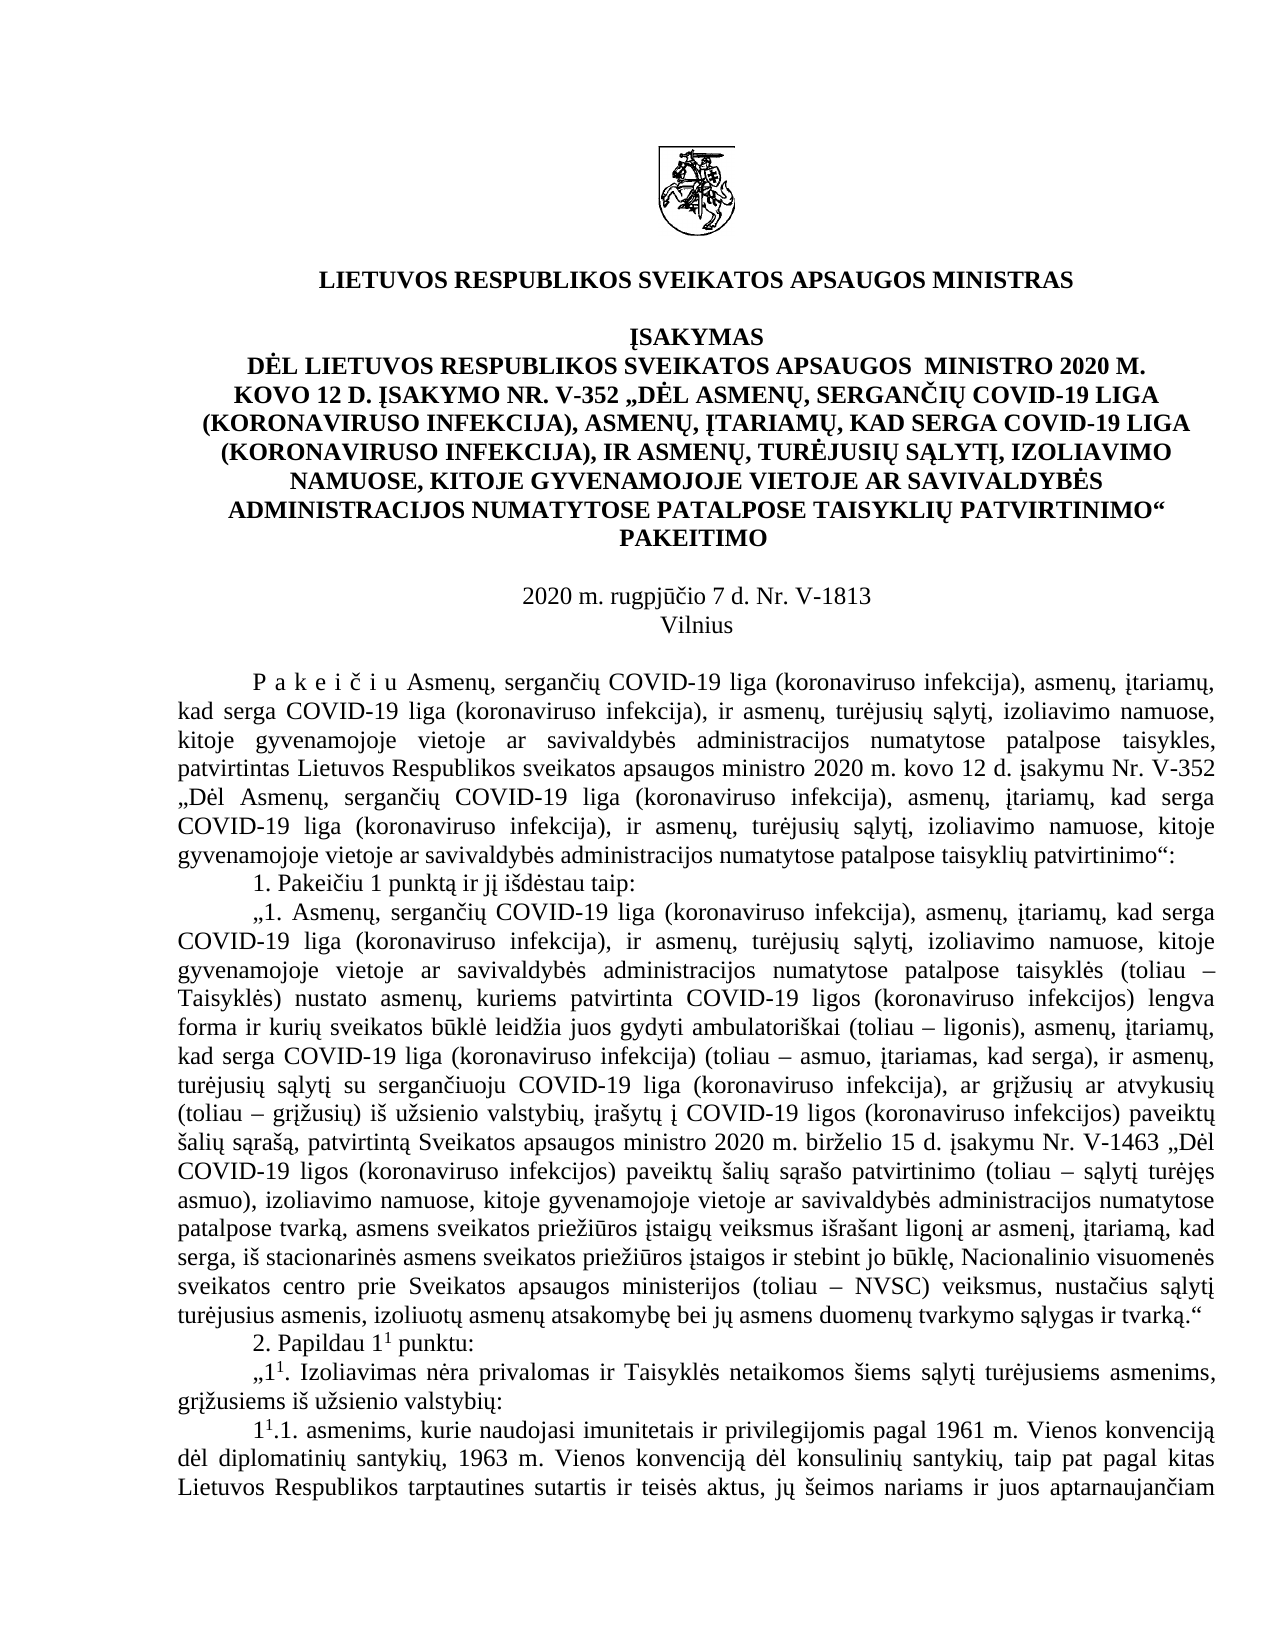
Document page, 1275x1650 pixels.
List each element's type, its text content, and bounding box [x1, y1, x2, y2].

text 2020 m. rugpjūčio 7 d. Nr. V-1813 [177, 581, 1216, 610]
text P a k e i č i u Asmenų, sergančių COVID-19 liga (koronaviruso infekcija), asmenų, įtariamų, kad serga COVID-19 liga (koronaviruso infekcija), ir asmenų, turėjusių sąlytį, izoliavimo namuose, kitoje gyvenamojoje vietoje ar savivaldybės administracijos numatytose patalpose taisykles, patvirtintas Lietuvos Respublikos sveikatos apsaugos ministro 2020 m. kovo 12 d. įsakymu Nr. V-352 „Dėl Asmenų, sergančių COVID-19 liga (koronaviruso infekcija), asmenų, įtariamų, kad serga COVID-19 liga (koronaviruso infekcija), ir asmenų, turėjusių sąlytį, izoliavimo namuose, kitoje gyvenamojoje vietoje ar savivaldybės administracijos numatytose patalpose taisyklių patvirtinimo“: [177, 667, 1216, 868]
text „1. Asmenų, sergančių COVID-19 liga (koronaviruso infekcija), asmenų, įtariamų, kad serga COVID-19 liga (koronaviruso infekcija), ir asmenų, turėjusių sąlytį, izoliavimo namuose, kitoje gyvenamojoje vietoje ar savivaldybės administracijos numatytose patalpose taisyklės (toliau – Taisyklės) nustato asmenų, kuriems patvirtinta COVID-19 ligos (koronaviruso infekcijos) lengva forma ir kurių sveikatos būklė leidžia juos gydyti ambulatoriškai (toliau – ligonis), asmenų, įtariamų, kad serga COVID-19 liga (koronaviruso infekcija) (toliau – asmuo, įtariamas, kad serga), ir asmenų, turėjusių sąlytį su sergančiuoju COVID-19 liga (koronaviruso infekcija), ar grįžusių ar atvykusių (toliau – grįžusių) iš užsienio valstybių, įrašytų į COVID-19 ligos (koronaviruso infekcijos) paveiktų šalių sąrašą, patvirtintą Sveikatos apsaugos ministro 2020 m. birželio 15 d. įsakymu Nr. V-1463 „Dėl COVID-19 ligos (koronaviruso infekcijos) paveiktų šalių sąrašo patvirtinimo (toliau – sąlytį turėjęs asmuo), izoliavimo namuose, kitoje gyvenamojoje vietoje ar savivaldybės administracijos numatytose patalpose tvarką, asmens sveikatos priežiūros įstaigų veiksmus išrašant ligonį ar asmenį, įtariamą, kad serga, iš stacionarinės asmens sveikatos priežiūros įstaigos ir stebint jo būklę, Nacionalinio visuomenės sveikatos centro prie Sveikatos apsaugos ministerijos (toliau – NVSC) veiksmus, nustačius sąlytį turėjusius asmenis, izoliuotų asmenų atsakomybę bei jų asmens duomenų tvarkymo sąlygas ir tvarką.“ [177, 897, 1216, 1328]
text „11. Izoliavimas nėra privalomas ir Taisyklės netaikomos šiems sąlytį turėjusiems asmenims, grįžusiems iš užsienio valstybių: [177, 1357, 1216, 1415]
text ĮSAKYMAS [177, 322, 1216, 351]
text DĖL LIETUVOS RESPUBLIKOS SVEIKATOS APSAUGOS MINISTRO 2020 M. KOVO 12 D. ĮSAKYMO NR. V-352 „DĖL ASMENŲ, SERGANČIŲ COVID-19 LIGA (KORONAVIRUSO INFEKCIJA), ASMENŲ, ĮTARIAMŲ, KAD SERGA COVID-19 LIGA (KORONAVIRUSO INFEKCIJA), IR ASMENŲ, TURĖJUSIŲ SĄLYTĮ, IZOLIAVIMO NAMUOSE, KITOJE GYVENAMOJOJE VIETOJE AR SAVIVALDYBĖS ADMINISTRACIJOS NUMATYTOSE PATALPOSE TAISYKLIŲ PATVIRTINIMO“ PAKEITIMO [177, 351, 1216, 552]
text 11.1. asmenims, kurie naudojasi imunitetais ir privilegijomis pagal 1961 m. Vienos konvenciją dėl diplomatinių santykių, 1963 m. Vienos konvenciją dėl konsulinių santykių, taip pat pagal kitas Lietuvos Respublikos tarptautines sutartis ir teisės aktus, jų šeimos nariams ir juos aptarnaujančiam [177, 1415, 1216, 1501]
text 2. Papildau 11 punktu: [177, 1328, 1216, 1357]
text 1. Pakeičiu 1 punktą ir jį išdėstau taip: [177, 868, 1216, 897]
text Vilnius [177, 610, 1216, 638]
text LIETUVOS RESPUBLIKOS SVEIKATOS APSAUGOS MINISTRAS [177, 265, 1216, 293]
